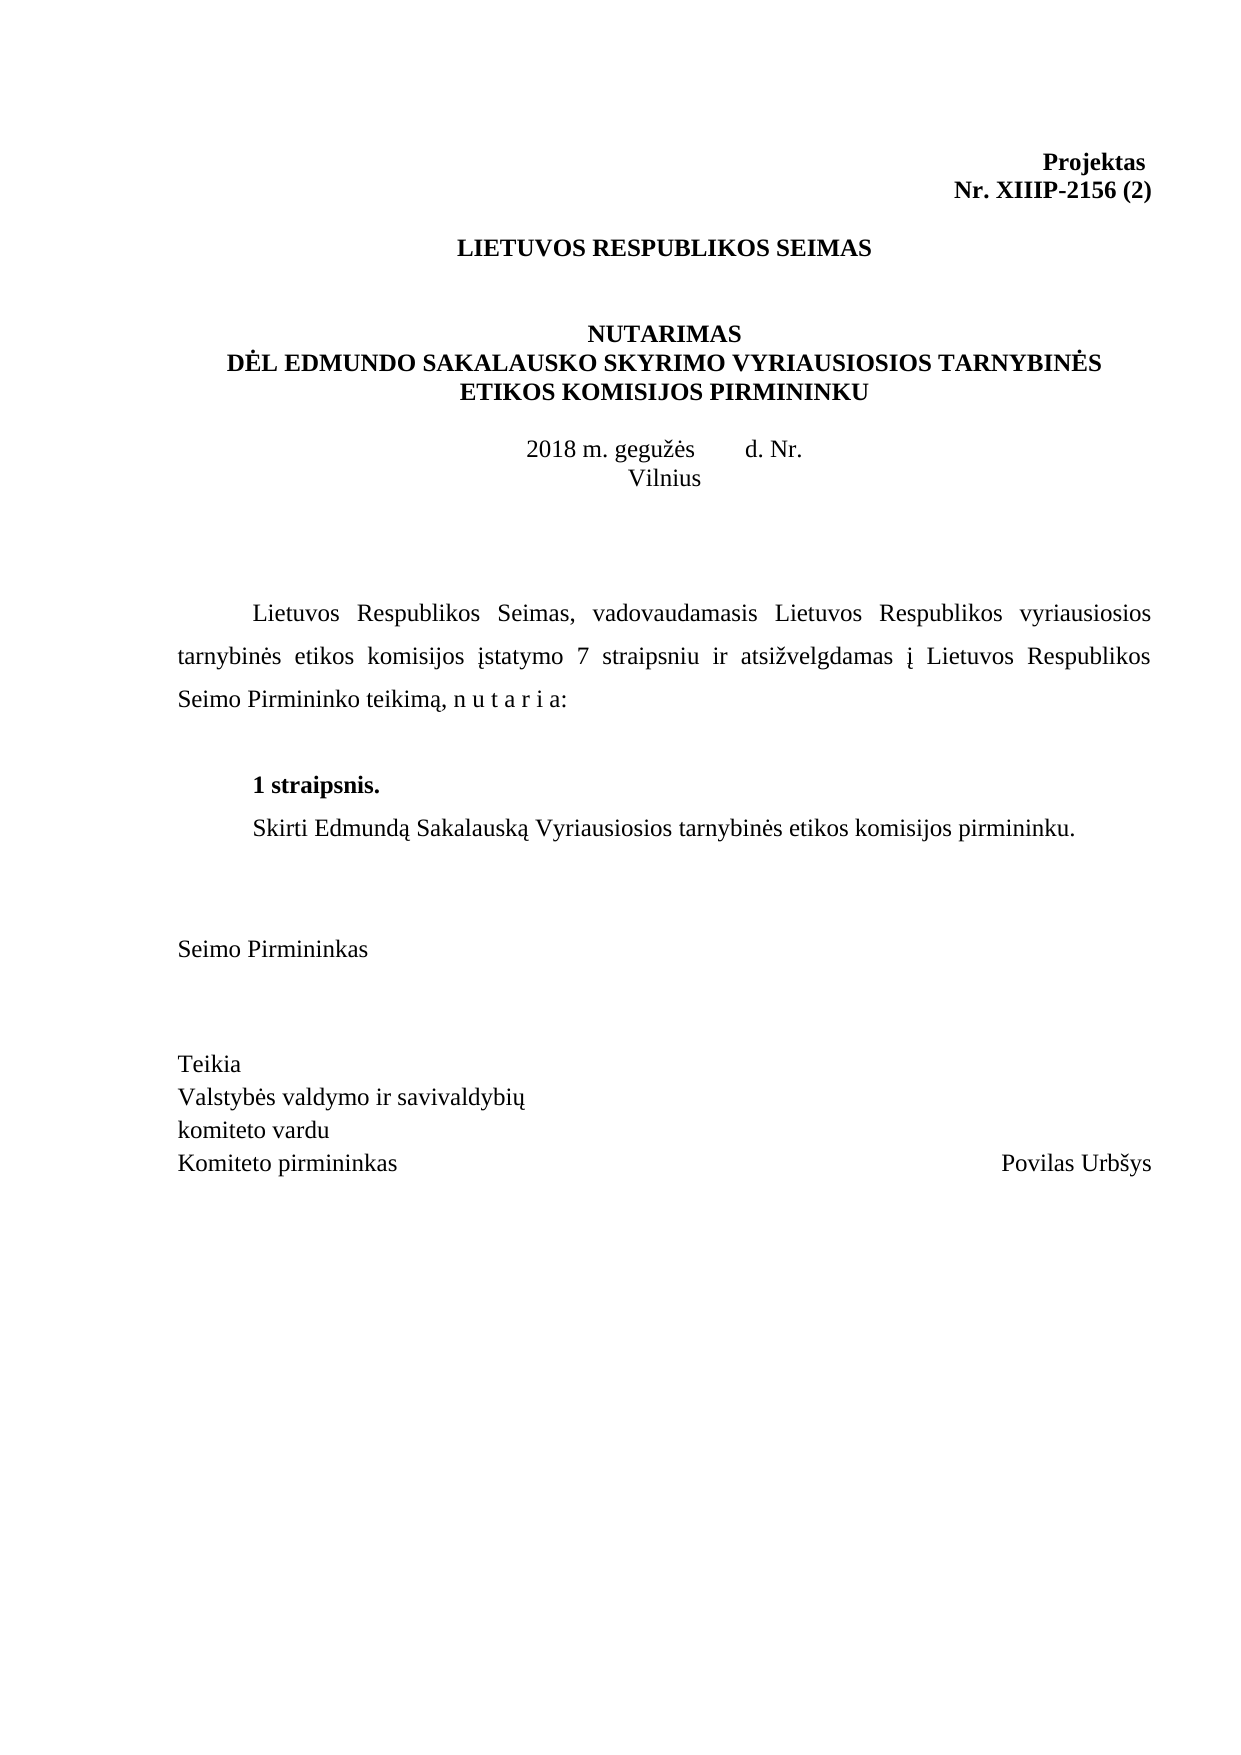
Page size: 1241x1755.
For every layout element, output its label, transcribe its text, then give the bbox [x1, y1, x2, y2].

text NUTARIMAS [177, 319, 1152, 348]
text DĖL EDMUNDO SAKALAUSKO SKYRIMO VYRIAUSIOSIOS TARNYBINĖS ETIKOS KOMISIJOS PIRMININKU [177, 348, 1152, 406]
text Seimo Pirmininkas [177, 934, 1152, 962]
text 2018 m. gegužės d. Nr. [177, 434, 1152, 463]
text Valstybės valdymo ir savivaldybių [177, 1082, 1152, 1111]
text Komiteto pirmininkas Povilas Urbšys [177, 1148, 1152, 1177]
text Teikia [177, 1049, 1152, 1077]
text Lietuvos Respublikos Seimas, vadovaudamasis Lietuvos Respublikos vyriausiosios tarnybinės etikos komisijos įstatymo 7 straipsniu ir atsižvelgdamas į Lietuvos Respublikos Seimo Pirmininko teikimą, n u t a r i a: [177, 598, 1152, 713]
text Projektas [177, 147, 1152, 176]
text LIETUVOS RESPUBLIKOS SEIMAS [177, 233, 1152, 262]
text Vilnius [177, 463, 1152, 492]
text Skirti Edmundą Sakalauską Vyriausiosios tarnybinės etikos komisijos pirmininku. [177, 813, 1152, 842]
text Nr. XIIIP-2156 (2) [177, 176, 1152, 204]
text 1 straipsnis. [177, 770, 1152, 799]
text komiteto vardu [177, 1115, 1152, 1143]
